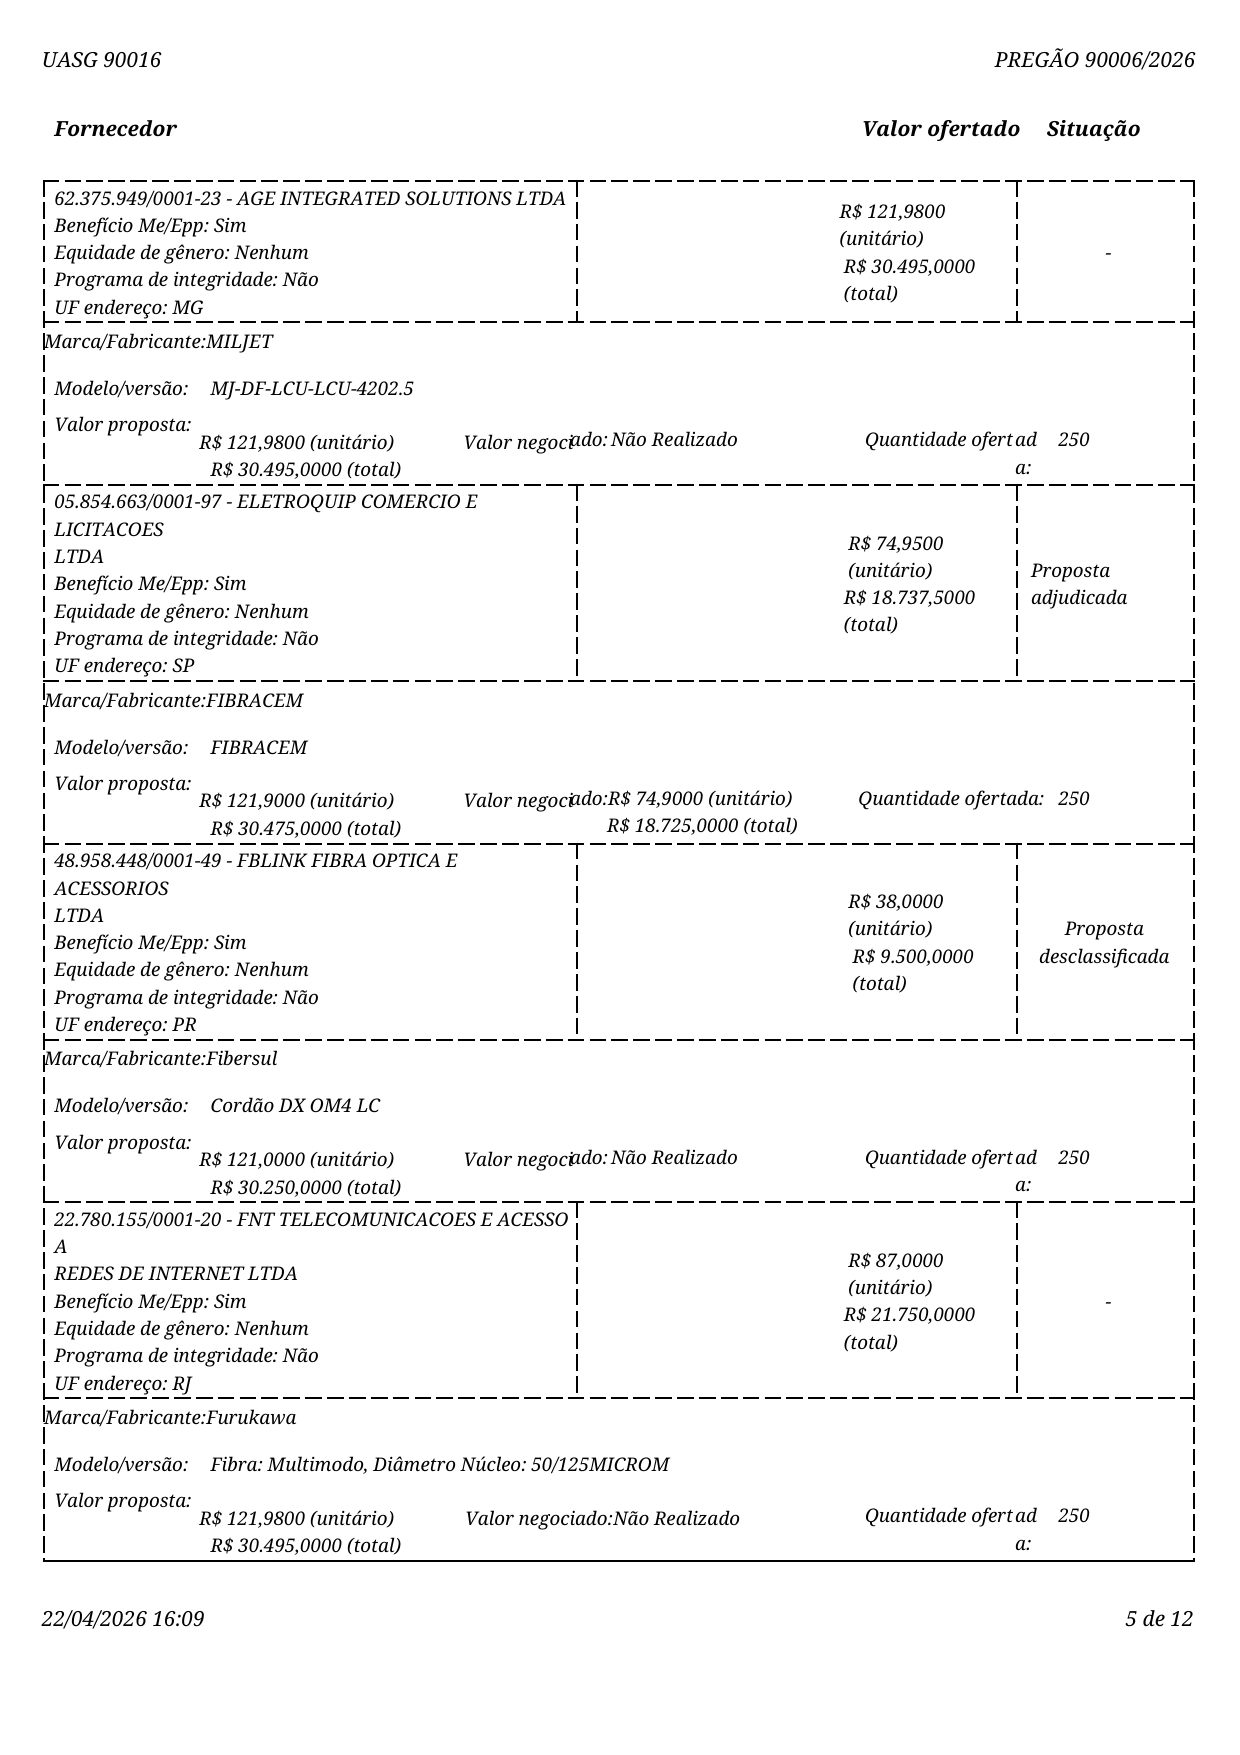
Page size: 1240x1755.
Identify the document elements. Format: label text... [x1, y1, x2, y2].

table_cell 250 [1048, 781, 1194, 843]
table_cell Marca/Fabricante: FIBRACEM [44, 680, 577, 731]
table_cell [1017, 321, 1101, 373]
table_cell [1101, 422, 1194, 484]
table_header [577, 180, 839, 321]
table_cell FIBRACEM [199, 731, 577, 781]
table_cell Quantidade ofert [839, 422, 1017, 484]
table_cell [839, 680, 1194, 731]
table_cell 05.854.663/0001-97 - ELETROQUIP COMERCIO E LICITACOES LTDA Benefício Me/Epp: Sim Equidade de gênero: Nenhum Programa de integridade: Não UF endereço: SP [44, 484, 577, 680]
table_header 62.375.949/0001-23 - AGE INTEGRATED SOLUTIONS LTDA Benefício Me/Epp: Sim Equidade de gênero: Nenhum Programa de integridade: Não UF endereço: MG [44, 180, 577, 321]
table_cell [577, 843, 839, 1038]
table_cell 22.780.155/0001-20 - FNT TELECOMUNICACOES E ACESSO A REDES DE INTERNET LTDA Benefício Me/Epp: Sim Equidade de gênero: Nenhum Programa de integridade: Não UF endereço: RJ [44, 1201, 577, 1397]
table_cell R$ 121,9800 (unitário) Valor negoci R$ 30.495,0000 (total) [199, 422, 577, 484]
table_cell Modelo/versão: Valor proposta: [44, 1090, 199, 1201]
table_cell Marca/Fabricante: Furukawa [44, 1397, 839, 1448]
table_cell R$ 121,9800 (unitário) Valor negociado: Não Realizado R$ 30.495,0000 (total) [199, 1498, 839, 1560]
table_cell [577, 1090, 839, 1139]
table_cell [1101, 1397, 1194, 1448]
table_cell [577, 680, 839, 731]
table_header R$ 121,9800 (unitário) R$ 30.495,0000 (total) [839, 180, 1017, 321]
table_cell R$ 74,9500 (unitário) R$ 18.737,5000 (total) [839, 484, 1017, 680]
table_cell Modelo/versão: Valor proposta: [44, 373, 199, 484]
table_cell Proposta desclassificada [1017, 843, 1194, 1038]
table_cell 48.958.448/0001-49 - FBLINK FIBRA OPTICA E ACESSORIOS LTDA Benefício Me/Epp: Sim Equidade de gênero: Nenhum Programa de integridade: Não UF endereço: PR [44, 843, 577, 1038]
table_cell [1101, 1449, 1194, 1498]
table_cell Fibra: Multimodo, Diâmetro Núcleo: 50/125MICROM [199, 1449, 839, 1498]
table_cell [577, 484, 839, 680]
table_cell [839, 1449, 1017, 1498]
table_cell [577, 1201, 839, 1397]
table_cell Modelo/versão: Valor proposta: [44, 731, 199, 843]
table_cell [577, 373, 839, 422]
table_cell [577, 321, 839, 373]
table_cell ada: [1017, 1139, 1048, 1201]
table_cell R$ 121,9000 (unitário) Valor negoci R$ 30.475,0000 (total) [199, 781, 577, 843]
table_cell ada: [1017, 422, 1048, 484]
table_cell ada: [1017, 1498, 1048, 1560]
table_cell Quantidade ofertada: [839, 781, 1048, 843]
table_cell R$ 38,0000 (unitário) R$ 9.500,0000 (total) [839, 843, 1017, 1038]
table_cell Proposta adjudicada [1017, 484, 1194, 680]
table_cell R$ 87,0000 (unitário) R$ 21.750,0000 (total) [839, 1201, 1017, 1397]
table_cell [577, 1039, 839, 1090]
table_cell - [1101, 1201, 1194, 1397]
table_cell ado: R$ 74,9000 (unitário) R$ 18.725,0000 (total) [577, 781, 839, 843]
table_cell [1101, 1498, 1194, 1560]
table_cell [839, 321, 1017, 373]
table_cell [1101, 321, 1194, 373]
table_cell MJ-DF-LCU-LCU-4202.5 [199, 373, 577, 422]
table_cell [1017, 1397, 1101, 1448]
table_cell 250 [1048, 1498, 1101, 1560]
table_cell ado: Não Realizado [577, 1139, 839, 1201]
table_cell ado: Não Realizado [577, 422, 839, 484]
table_cell Modelo/versão: Valor proposta: [44, 1449, 199, 1560]
table_cell [839, 1039, 1017, 1090]
table_cell [1101, 373, 1194, 422]
table_cell [577, 731, 839, 781]
table_cell [839, 731, 1194, 781]
table_cell [839, 1397, 1017, 1448]
table_cell [1017, 1039, 1194, 1090]
table_cell [1017, 373, 1101, 422]
table_header [1017, 180, 1101, 321]
table_cell Quantidade ofert [839, 1498, 1017, 1560]
table_cell [1017, 1090, 1194, 1139]
table_cell 250 [1048, 1139, 1194, 1201]
table_cell Marca/Fabricante: MILJET [44, 321, 577, 373]
table_cell Cordão DX OM4 LC [199, 1090, 577, 1139]
table_cell 250 [1048, 422, 1101, 484]
table_cell R$ 121,0000 (unitário) Valor negoci R$ 30.250,0000 (total) [199, 1139, 577, 1201]
table_cell Marca/Fabricante: Fibersul [44, 1039, 577, 1090]
table_cell [1017, 1201, 1101, 1397]
table_cell Quantidade ofert [839, 1139, 1017, 1201]
table_cell [839, 1090, 1017, 1139]
table_cell [1017, 1449, 1101, 1498]
table_cell [839, 373, 1017, 422]
table_header - [1101, 180, 1194, 321]
